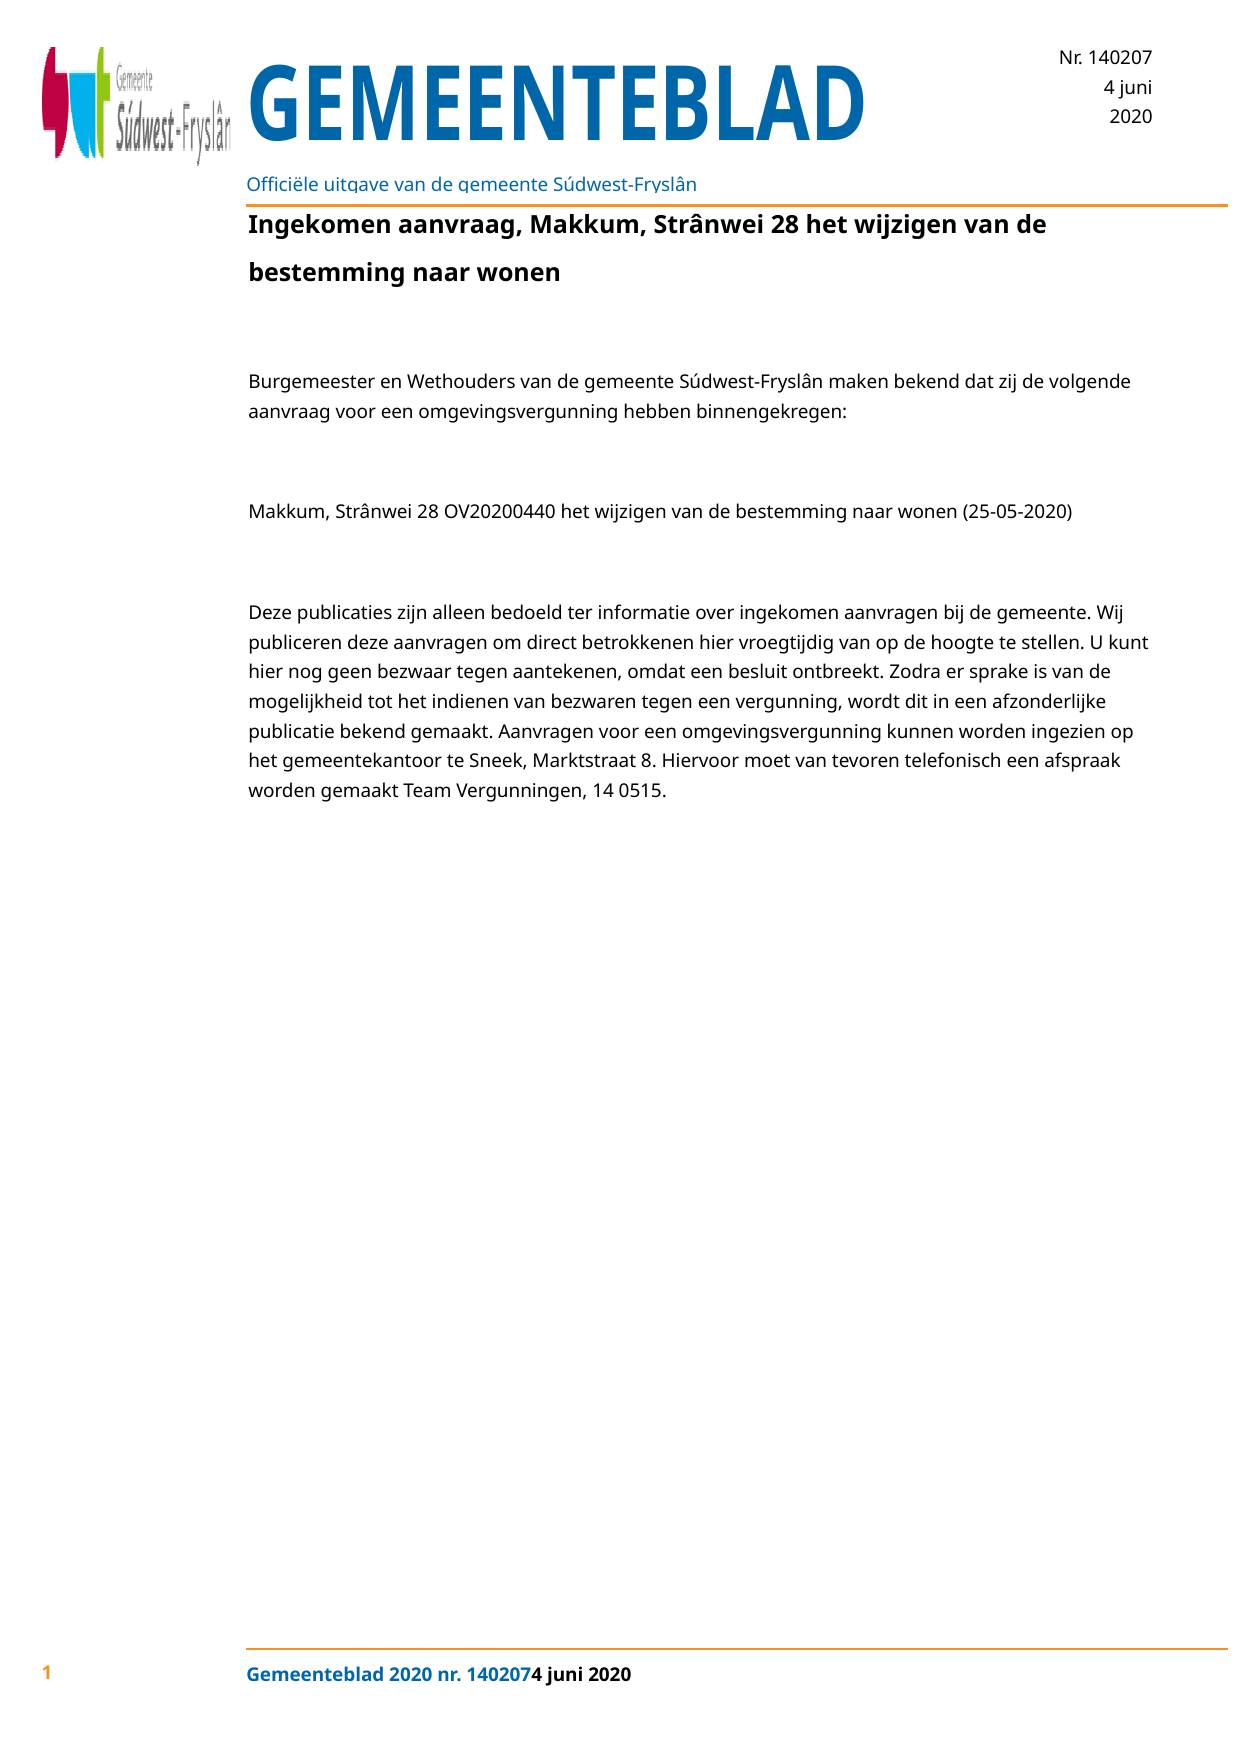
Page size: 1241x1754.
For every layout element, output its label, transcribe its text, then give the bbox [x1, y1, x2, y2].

text Burgemeester en Wethouders van de gemeente Súdwest-Fryslân maken bekend dat zij de volgende aanvraag voor een omgevingsvergunning hebben binnengekregen: [248, 368, 1152, 424]
picture [41, 47, 231, 172]
text Deze publicaties zijn alleen bedoeld ter informatie over ingekomen aanvragen bij de gemeente. Wij publiceren deze aanvragen om direct betrokkenen hier vroegtijdig van op de hoogte te stellen. U kunt hier nog geen bezwaar tegen aantekenen, omdat een besluit ontbreekt. Zodra er sprake is van de mogelijkheid tot het indienen van bezwaren tegen een vergunning, wordt dit in een afzonderlijke publicatie bekend gemaakt. Aanvragen voor een omgevingsvergunning kunnen worden ingezien op het gemeentekantoor te Sneek, Marktstraat 8. Hiervoor moet van tevoren telefonisch een afspraak worden gemaakt Team Vergunningen, 14 0515. [248, 599, 1152, 803]
text Makkum, Strânwei 28 OV20200440 het wijzigen van de bestemming naar wonen (25-05-2020) [248, 499, 1152, 524]
text Ingekomen aanvraag, Makkum, Strânwei 28 het wijzigen van de bestemming naar wonen [248, 207, 1152, 288]
